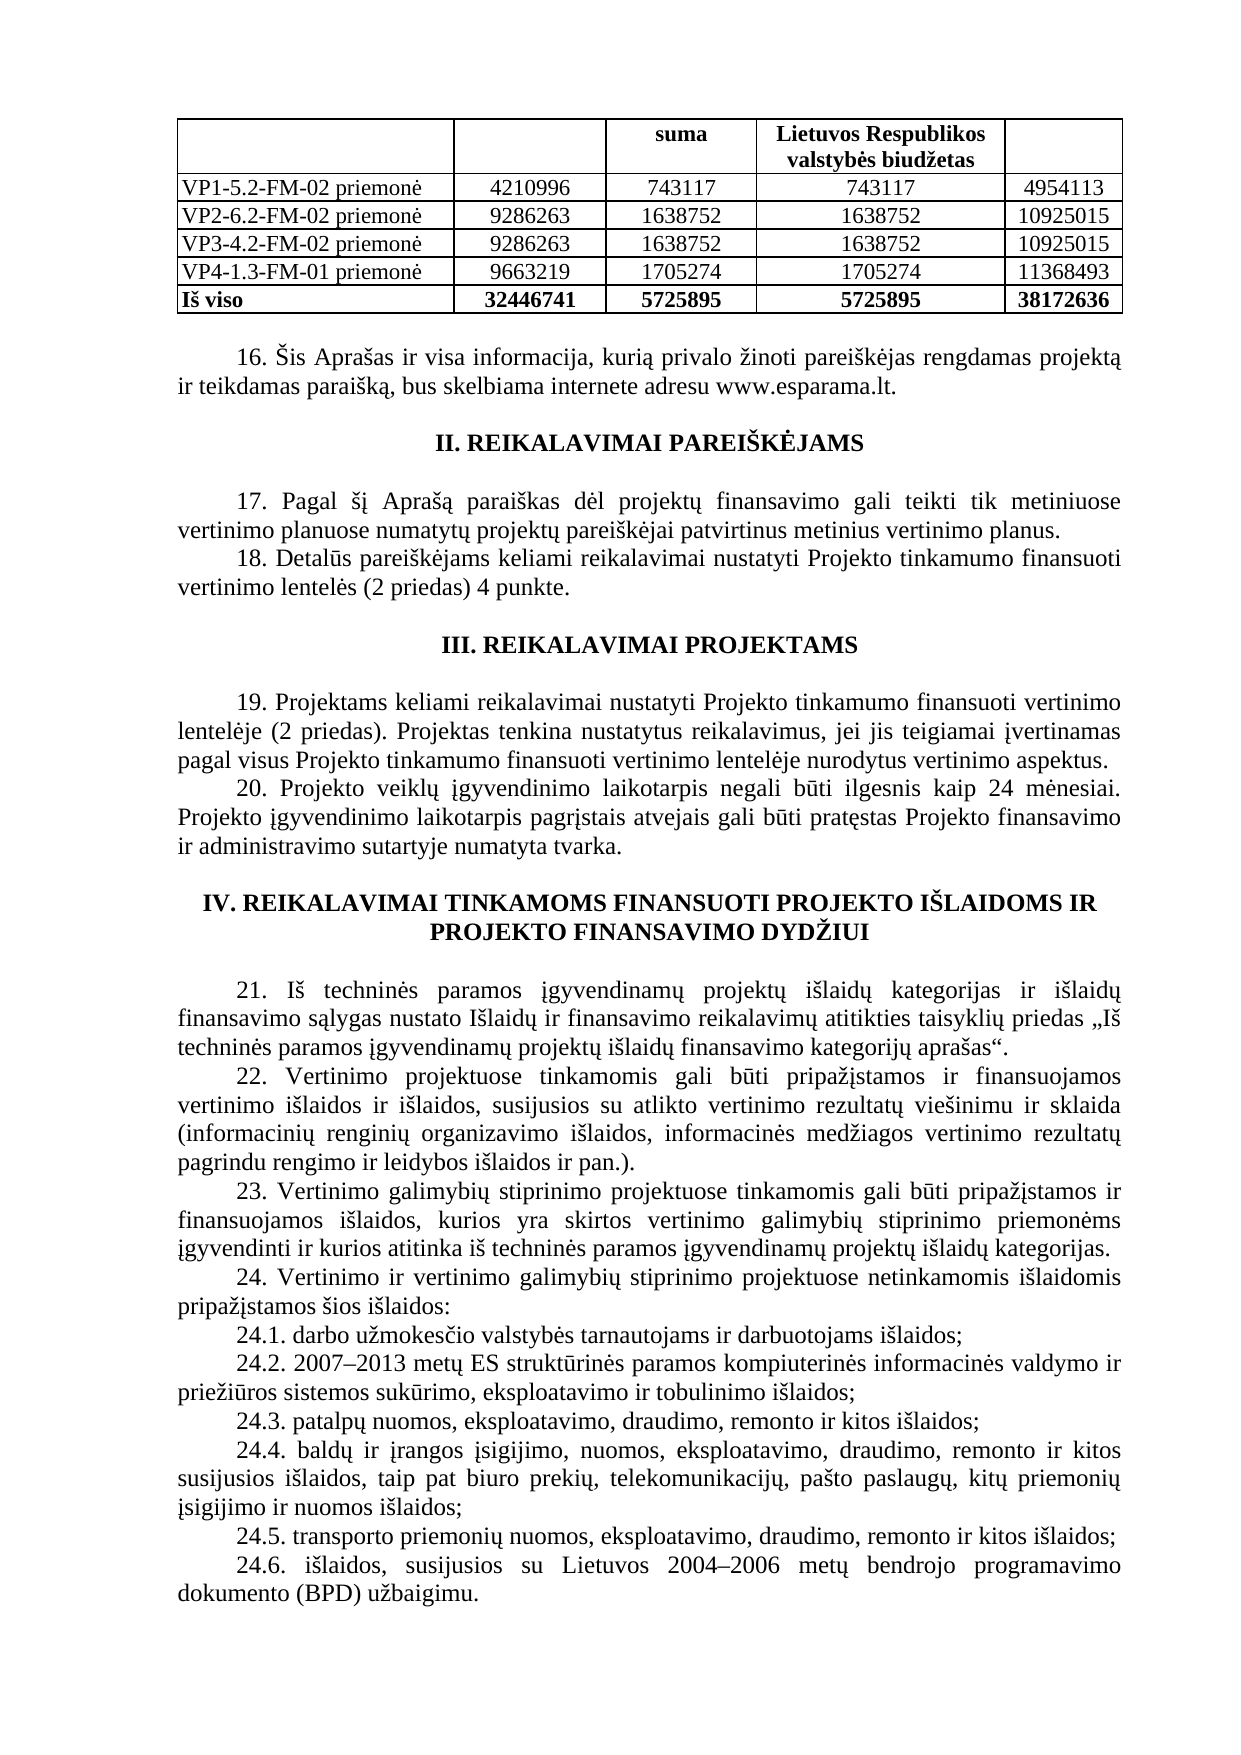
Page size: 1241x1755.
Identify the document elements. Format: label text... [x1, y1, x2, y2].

table_cell 10925015 [1006, 202, 1122, 228]
text 17. Pagal šį Aprašą paraiškas dėl projektų finansavimo gali teikti tik metiniuose vertinimo planuose numatytų projektų pareiškėjai patvirtinus metinius vertinimo planus. [177, 486, 1122, 543]
table_header [1006, 120, 1122, 172]
text 22. Vertinimo projektuose tinkamomis gali būti pripažįstamos ir finansuojamos vertinimo išlaidos ir išlaidos, susijusios su atlikto vertinimo rezultatų viešinimu ir sklaida (informacinių renginių organizavimo išlaidos, informacinės medžiagos vertinimo rezultatų pagrindu rengimo ir leidybos išlaidos ir pan.). [177, 1061, 1122, 1176]
table_cell 10925015 [1006, 230, 1122, 256]
table_cell 9286263 [455, 230, 605, 256]
table_cell 4210996 [455, 174, 605, 200]
table_cell 4954113 [1006, 174, 1122, 200]
table_header [455, 120, 605, 172]
table_cell 1705274 [607, 258, 756, 284]
text 18. Detalūs pareiškėjams keliami reikalavimai nustatyti Projekto tinkamumo finansuoti vertinimo lentelės (2 priedas) 4 punkte. [177, 543, 1122, 601]
text 24.4. baldų ir įrangos įsigijimo, nuomos, eksploatavimo, draudimo, remonto ir kitos susijusios išlaidos, taip pat biuro prekių, telekomunikacijų, pašto paslaugų, kitų priemonių įsigijimo ir nuomos išlaidos; [177, 1435, 1122, 1521]
text 24.5. transporto priemonių nuomos, eksploatavimo, draudimo, remonto ir kitos išlaidos; [177, 1521, 1122, 1550]
table_cell 1638752 [607, 230, 756, 256]
text 20. Projekto veiklų įgyvendinimo laikotarpis negali būti ilgesnis kaip 24 mėnesiai. Projekto įgyvendinimo laikotarpis pagrįstais atvejais gali būti pratęstas Projekto finansavimo ir administravimo sutartyje numatyta tvarka. [177, 773, 1122, 860]
table_cell VP4-1.3-FM-01 priemonė [178, 258, 453, 284]
text IV. REIKALAVIMAI TINKAMOMS FINANSUOTI PROJEKTO IŠLAIDOMS IR PROJEKTO FINANSAVIMO DYDŽIUI [177, 888, 1122, 946]
table_cell VP1-5.2-FM-02 priemonė [178, 174, 453, 200]
table_cell 5725895 [757, 286, 1004, 312]
text 24.2. 2007–2013 metų ES struktūrinės paramos kompiuterinės informacinės valdymo ir priežiūros sistemos sukūrimo, eksploatavimo ir tobulinimo išlaidos; [177, 1348, 1122, 1406]
text 24.6. išlaidos, susijusios su Lietuvos 2004–2006 metų bendrojo programavimo dokumento (BPD) užbaigimu. [177, 1550, 1122, 1607]
table_cell suma [607, 120, 756, 172]
text III. REIKALAVIMAI PROJEKTAMS [177, 630, 1122, 658]
text 21. Iš techninės paramos įgyvendinamų projektų išlaidų kategorijas ir išlaidų finansavimo sąlygas nustato Išlaidų ir finansavimo reikalavimų atitikties taisyklių priedas „Iš techninės paramos įgyvendinamų projektų išlaidų finansavimo kategorijų aprašas“. [177, 975, 1122, 1061]
text 19. Projektams keliami reikalavimai nustatyti Projekto tinkamumo finansuoti vertinimo lentelėje (2 priedas). Projektas tenkina nustatytus reikalavimus, jei jis teigiamai įvertinamas pagal visus Projekto tinkamumo finansuoti vertinimo lentelėje nurodytus vertinimo aspektus. [177, 687, 1122, 773]
table_cell 9663219 [455, 258, 605, 284]
table_cell 1705274 [757, 258, 1004, 284]
table_cell 5725895 [607, 286, 756, 312]
table_cell Iš viso [178, 286, 453, 312]
text 16. Šis Aprašas ir visa informacija, kurią privalo žinoti pareiškėjas rengdamas projektą ir teikdamas paraišką, bus skelbiama internete adresu www.esparama.lt. [177, 342, 1122, 400]
table_header [178, 120, 453, 172]
text 24.3. patalpų nuomos, eksploatavimo, draudimo, remonto ir kitos išlaidos; [177, 1406, 1122, 1435]
table_cell 1638752 [607, 202, 756, 228]
text II. REIKALAVIMAI PAREIŠKĖJAMS [177, 428, 1122, 457]
table_cell VP2-6.2-FM-02 priemonė [178, 202, 453, 228]
table_cell 1638752 [757, 202, 1004, 228]
text 24.1. darbo užmokesčio valstybės tarnautojams ir darbuotojams išlaidos; [177, 1320, 1122, 1348]
table_cell 9286263 [455, 202, 605, 228]
table_cell VP3-4.2-FM-02 priemonė [178, 230, 453, 256]
table_cell 32446741 [455, 286, 605, 312]
table_cell 38172636 [1006, 286, 1122, 312]
table_cell 743117 [757, 174, 1004, 200]
text 24. Vertinimo ir vertinimo galimybių stiprinimo projektuose netinkamomis išlaidomis pripažįstamos šios išlaidos: [177, 1262, 1122, 1320]
table_cell 1638752 [757, 230, 1004, 256]
table_cell 11368493 [1006, 258, 1122, 284]
text 23. Vertinimo galimybių stiprinimo projektuose tinkamomis gali būti pripažįstamos ir finansuojamos išlaidos, kurios yra skirtos vertinimo galimybių stiprinimo priemonėms įgyvendinti ir kurios atitinka iš techninės paramos įgyvendinamų projektų išlaidų kategorijas. [177, 1176, 1122, 1262]
table_cell Lietuvos Respublikos valstybės biudžetas [757, 120, 1004, 172]
table_cell 743117 [607, 174, 756, 200]
